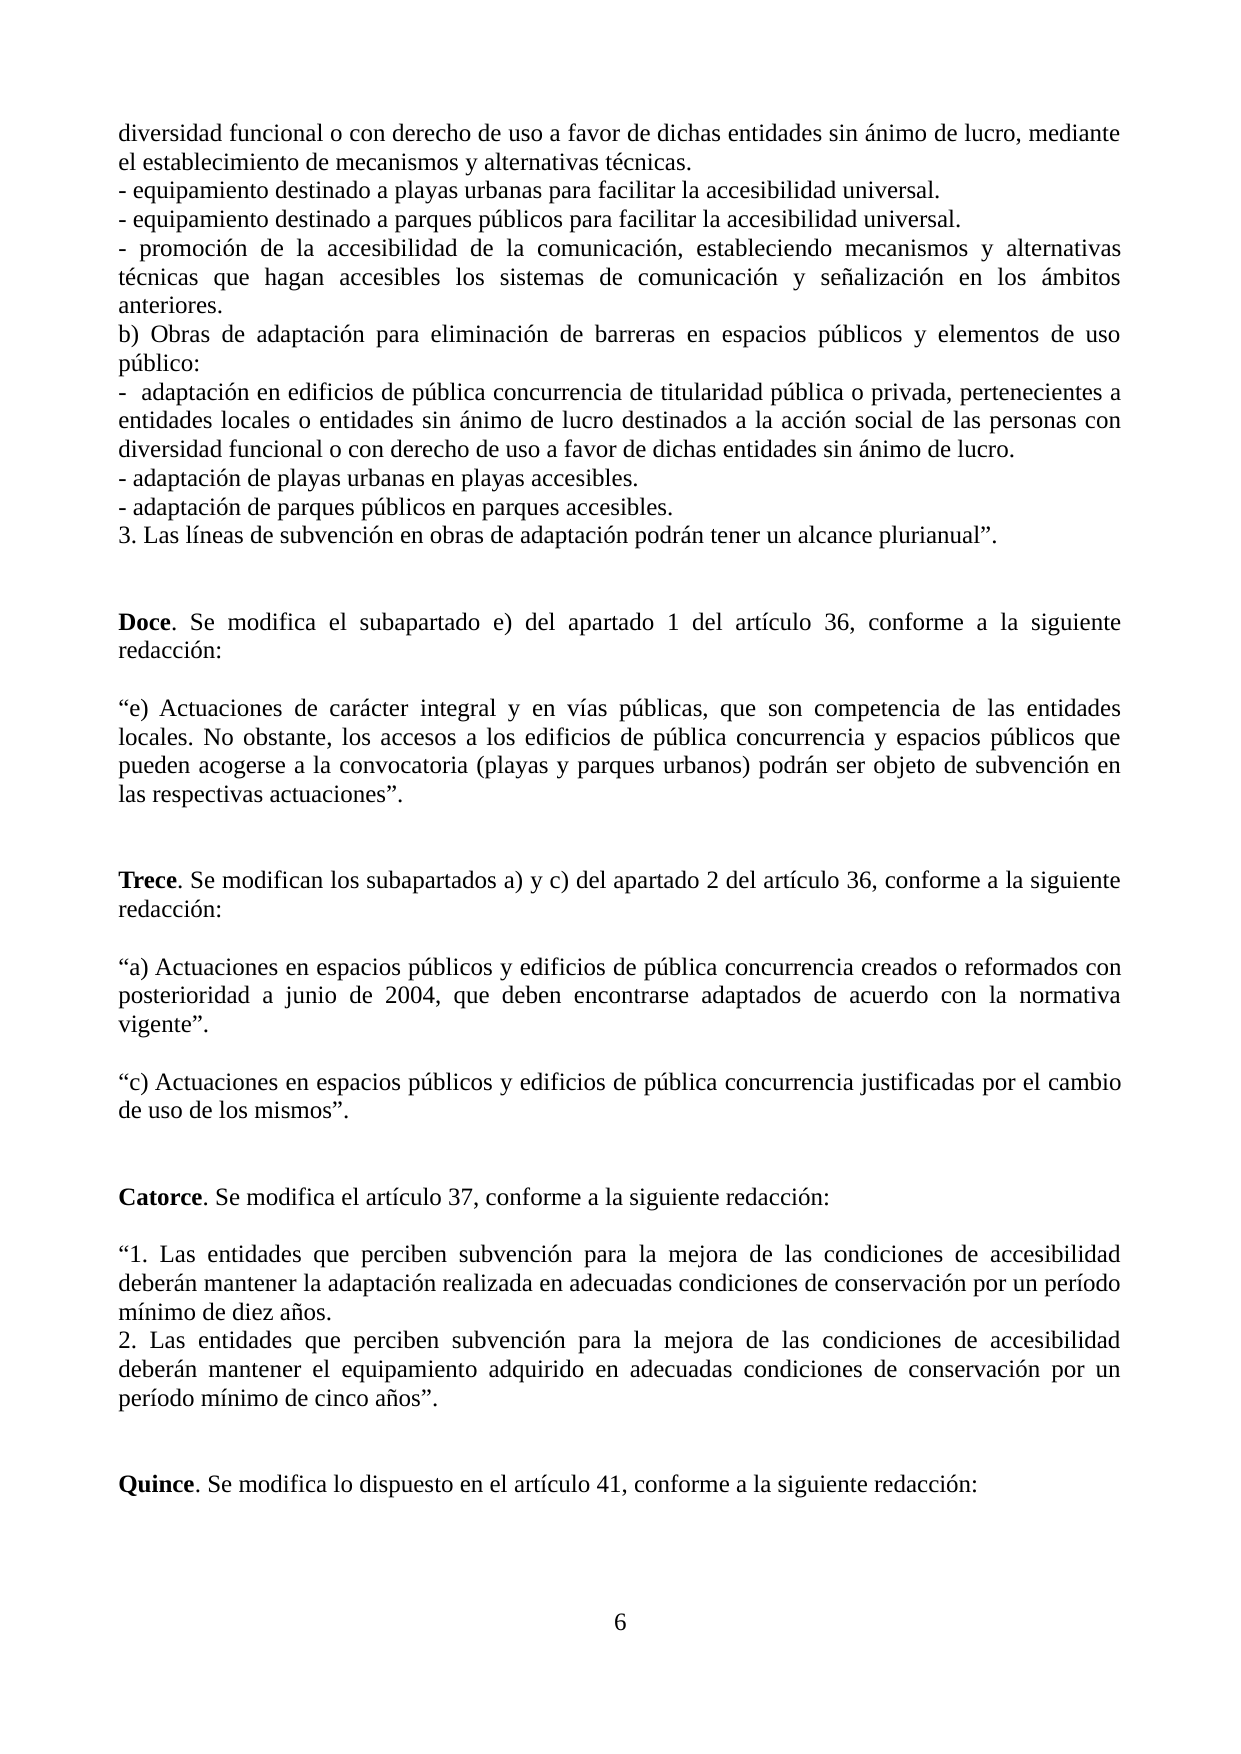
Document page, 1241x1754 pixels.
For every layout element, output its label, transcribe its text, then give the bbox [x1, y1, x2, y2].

text 2. Las entidades que perciben subvención para la mejora de las condiciones de accesibilidad deberán mantener el equipamiento adquirido en adecuadas condiciones de conservación por un período mínimo de cinco años”. [118, 1326, 1122, 1412]
text b) Obras de adaptación para eliminación de barreras en espacios públicos y elementos de uso público: [118, 319, 1122, 377]
text - equipamiento destinado a playas urbanas para facilitar la accesibilidad universal. [118, 176, 1122, 204]
text “a) Actuaciones en espacios públicos y edificios de pública concurrencia creados o reformados con posterioridad a junio de 2004, que deben encontrarse adaptados de acuerdo con la normativa vigente”. [118, 952, 1122, 1038]
text - promoción de la accesibilidad de la comunicación, estableciendo mecanismos y alternativas técnicas que hagan accesibles los sistemas de comunicación y señalización en los ámbitos anteriores. [118, 233, 1122, 319]
text - adaptación en edificios de pública concurrencia de titularidad pública o privada, pertenecientes a entidades locales o entidades sin ánimo de lucro destinados a la acción social de las personas con diversidad funcional o con derecho de uso a favor de dichas entidades sin ánimo de lucro. [118, 377, 1122, 463]
text 3. Las líneas de subvención en obras de adaptación podrán tener un alcance plurianual”. [118, 521, 1122, 549]
text “c) Actuaciones en espacios públicos y edificios de pública concurrencia justificadas por el cambio de uso de los mismos”. [118, 1067, 1122, 1124]
text “1. Las entidades que perciben subvención para la mejora de las condiciones de accesibilidad deberán mantener la adaptación realizada en adecuadas condiciones de conservación por un período mínimo de diez años. [118, 1239, 1122, 1326]
text - adaptación de playas urbanas en playas accesibles. [118, 463, 1122, 492]
text - adaptación de parques públicos en parques accesibles. [118, 492, 1122, 521]
text diversidad funcional o con derecho de uso a favor de dichas entidades sin ánimo de lucro, mediante el establecimiento de mecanismos y alternativas técnicas. [118, 118, 1122, 176]
text Quince. Se modifica lo dispuesto en el artículo 41, conforme a la siguiente redacción: [118, 1469, 1122, 1498]
text Trece. Se modifican los subapartados a) y c) del apartado 2 del artículo 36, conforme a la siguiente redacción: [118, 866, 1122, 923]
text - equipamiento destinado a parques públicos para facilitar la accesibilidad universal. [118, 204, 1122, 233]
text “e) Actuaciones de carácter integral y en vías públicas, que son competencia de las entidades locales. No obstante, los accesos a los edificios de pública concurrencia y espacios públicos que pueden acogerse a la convocatoria (playas y parques urbanos) podrán ser objeto de subvención en las respectivas actuaciones”. [118, 693, 1122, 808]
text Catorce. Se modifica el artículo 37, conforme a la siguiente redacción: [118, 1182, 1122, 1211]
text Doce. Se modifica el subapartado e) del apartado 1 del artículo 36, conforme a la siguiente redacción: [118, 607, 1122, 664]
